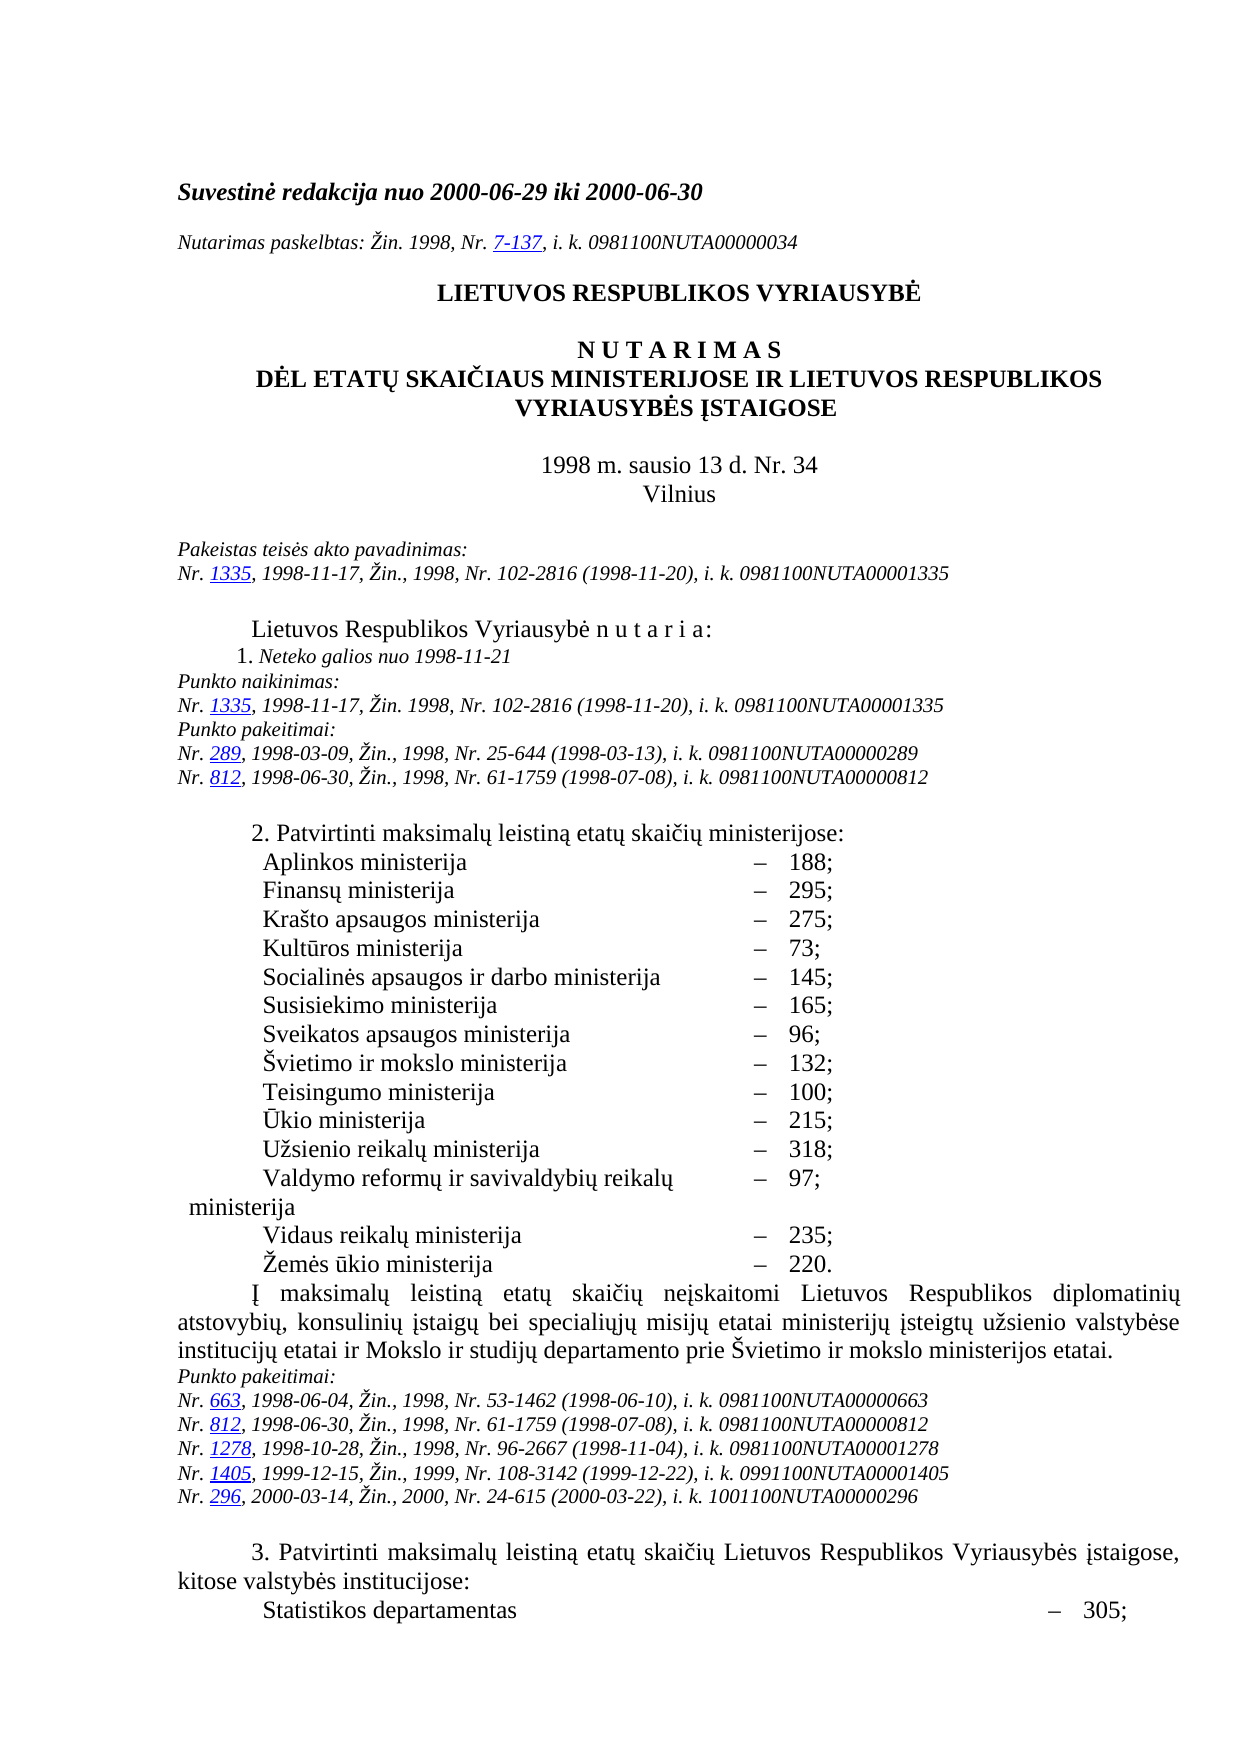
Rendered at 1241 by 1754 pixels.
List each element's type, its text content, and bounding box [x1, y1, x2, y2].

table_cell – [743, 933, 777, 962]
table_header Aplinkos ministerija [177, 847, 742, 875]
text DĖL ETATŲ SKAIČIAUS MINISTERIJOSE IR LIETUVOS RESPUBLIKOS VYRIAUSYBĖS ĮSTAIGOSE [177, 364, 1181, 422]
table_cell Sveikatos apsaugos ministerija [177, 1019, 742, 1048]
table_cell Žemės ūkio ministerija [177, 1249, 742, 1278]
text Suvestinė redakcija nuo 2000-06-29 iki 2000-06-30 [177, 177, 1181, 206]
text Nr. 812, 1998-06-30, Žin., 1998, Nr. 61-1759 (1998-07-08), i. k. 0981100NUTA00000812 [177, 1412, 1181, 1436]
table_cell Teisingumo ministerija [177, 1077, 742, 1105]
table_cell 235; [777, 1220, 1181, 1249]
text N U T A R I M A S [177, 336, 1181, 364]
text Nr. 289, 1998-03-09, Žin., 1998, Nr. 25-644 (1998-03-13), i. k. 0981100NUTA00000289 [177, 741, 1181, 765]
table_cell Ūkio ministerija [177, 1105, 742, 1134]
table_cell 318; [777, 1134, 1181, 1163]
text Nutarimas paskelbtas: Žin. 1998, Nr. 7-137, i. k. 0981100NUTA00000034 [177, 230, 1181, 254]
table_cell – [743, 1163, 777, 1220]
text Pakeistas teisės akto pavadinimas: [177, 537, 1181, 561]
text Nr. 1335, 1998-11-17, Žin., 1998, Nr. 102-2816 (1998-11-20), i. k. 0981100NUTA00001335 [177, 561, 1181, 585]
text Į maksimalų leistiną etatų skaičių neįskaitomi Lietuvos Respublikos diplomatinių atstovybių, konsulinių įstaigų bei specialiųjų misijų etatai ministerijų įsteigtų užsienio valstybėse institucijų etatai ir Mokslo ir studijų departamento prie Švietimo ir mokslo ministerijos etatai. [177, 1278, 1181, 1364]
table_cell 275; [777, 904, 1181, 933]
table_cell Susisiekimo ministerija [177, 990, 742, 1019]
table_cell – [743, 1105, 777, 1134]
table_header 188; [777, 847, 1181, 875]
text 1998 m. sausio 13 d. Nr. 34 [177, 451, 1181, 479]
text Nr. 1335, 1998-11-17, Žin. 1998, Nr. 102-2816 (1998-11-20), i. k. 0981100NUTA00001335 [177, 693, 1181, 717]
text Vilnius [177, 479, 1181, 508]
table_cell – [743, 1048, 777, 1077]
table_header – [743, 847, 777, 875]
table_cell 295; [777, 875, 1181, 904]
table_cell Valdymo reformų ir savivaldybių reikalų ministerija [177, 1163, 742, 1220]
text 1. Neteko galios nuo 1998-11-21 [177, 642, 1181, 669]
table_cell 97; [777, 1163, 1181, 1220]
table_cell – [743, 1249, 777, 1278]
table_header – [991, 1595, 1072, 1623]
table_cell – [743, 875, 777, 904]
text Lietuvos Respublikos Vyriausybė nutaria: [177, 614, 1181, 642]
text Punkto naikinimas: [177, 669, 1181, 693]
table_cell 165; [777, 990, 1181, 1019]
table_cell Krašto apsaugos ministerija [177, 904, 742, 933]
table_cell Finansų ministerija [177, 875, 742, 904]
table_header 305; [1072, 1595, 1181, 1623]
table_cell – [743, 904, 777, 933]
table_cell 73; [777, 933, 1181, 962]
text LIETUVOS RESPUBLIKOS VYRIAUSYBĖ [177, 278, 1181, 307]
text 2. Patvirtinti maksimalų leistiną etatų skaičių ministerijose: [177, 818, 1181, 847]
text Nr. 812, 1998-06-30, Žin., 1998, Nr. 61-1759 (1998-07-08), i. k. 0981100NUTA00000812 [177, 765, 1181, 789]
table_cell 132; [777, 1048, 1181, 1077]
table_cell 96; [777, 1019, 1181, 1048]
table_header Statistikos departamentas [177, 1595, 991, 1623]
text Nr. 296, 2000-03-14, Žin., 2000, Nr. 24-615 (2000-03-22), i. k. 1001100NUTA00000296 [177, 1484, 1181, 1508]
table_cell – [743, 962, 777, 990]
table_cell – [743, 1220, 777, 1249]
text 3. Patvirtinti maksimalų leistiną etatų skaičių Lietuvos Respublikos Vyriausybės įstaigose, kitose valstybės institucijose: [177, 1537, 1181, 1595]
table_cell 145; [777, 962, 1181, 990]
text Punkto pakeitimai: [177, 1364, 1181, 1388]
text Nr. 1278, 1998-10-28, Žin., 1998, Nr. 96-2667 (1998-11-04), i. k. 0981100NUTA00001278 [177, 1436, 1181, 1460]
table_cell 215; [777, 1105, 1181, 1134]
text Punkto pakeitimai: [177, 717, 1181, 741]
table_cell 100; [777, 1077, 1181, 1105]
table_cell – [743, 1019, 777, 1048]
table_cell – [743, 1077, 777, 1105]
table_cell – [743, 990, 777, 1019]
text Nr. 1405, 1999-12-15, Žin., 1999, Nr. 108-3142 (1999-12-22), i. k. 0991100NUTA00001405 [177, 1460, 1181, 1484]
table_cell Švietimo ir mokslo ministerija [177, 1048, 742, 1077]
table_cell Užsienio reikalų ministerija [177, 1134, 742, 1163]
table_cell Kultūros ministerija [177, 933, 742, 962]
table_cell Socialinės apsaugos ir darbo ministerija [177, 962, 742, 990]
text Nr. 663, 1998-06-04, Žin., 1998, Nr. 53-1462 (1998-06-10), i. k. 0981100NUTA00000663 [177, 1388, 1181, 1412]
table_cell 220. [777, 1249, 1181, 1278]
table_cell Vidaus reikalų ministerija [177, 1220, 742, 1249]
table_cell – [743, 1134, 777, 1163]
